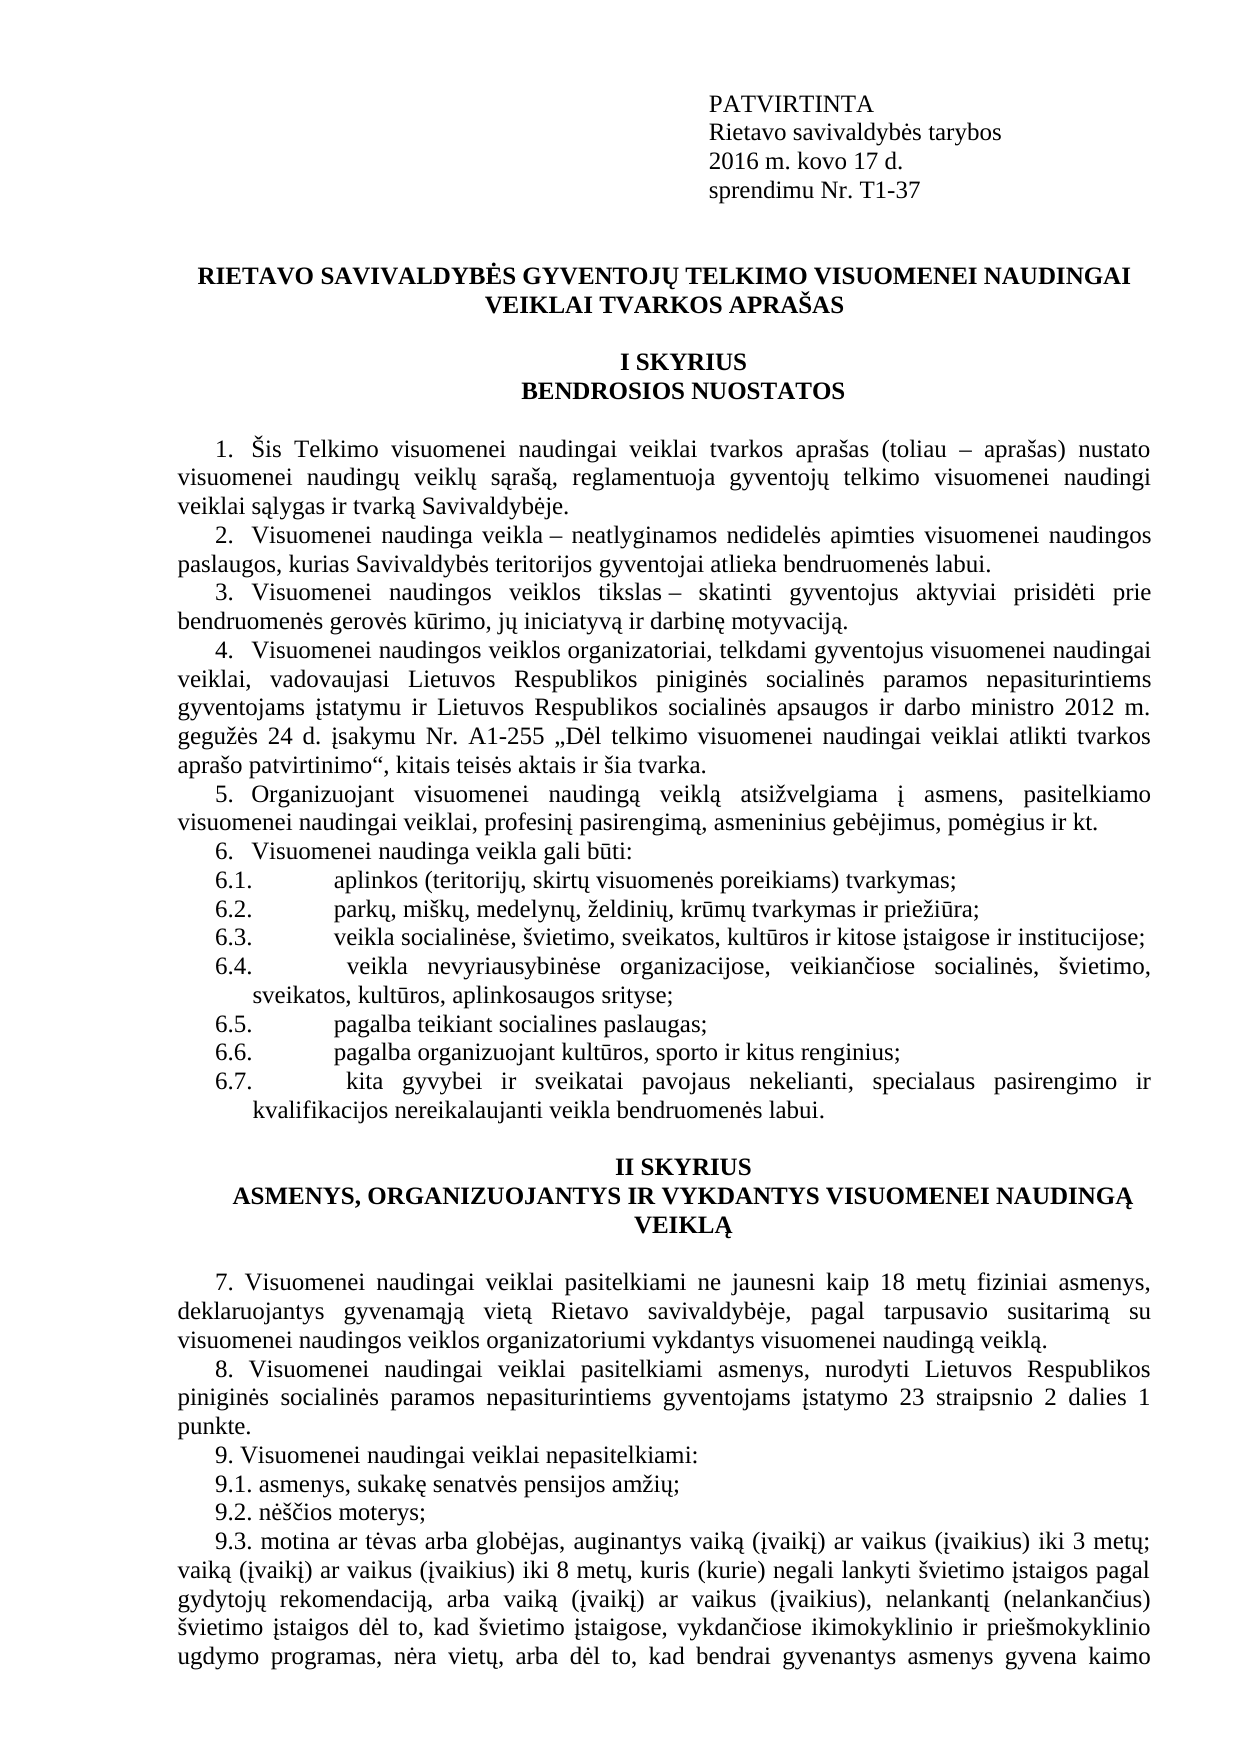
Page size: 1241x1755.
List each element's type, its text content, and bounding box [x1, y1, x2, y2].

text 6.4. veikla nevyriausybinėse organizacijose, veikiančiose socialinės, švietimo, sveikatos, kultūros, aplinkosaugos srityse; [215, 951, 1152, 1009]
text ASMENYS, ORGANIZUOJANTYS IR VYKDANTYS VISUOMENEI NAUDINGĄ VEIKLĄ [215, 1181, 1152, 1239]
text PATVIRTINTA [709, 89, 1152, 117]
text BENDROSIOS NUOSTATOS [215, 376, 1152, 405]
text 6.3. veikla socialinėse, švietimo, sveikatos, kultūros ir kitose įstaigose ir institucijose; [215, 922, 1152, 951]
text 7. Visuomenei naudingai veiklai pasitelkiami ne jaunesni kaip 18 metų fiziniai asmenys, deklaruojantys gyvenamąją vietą Rietavo savivaldybėje, pagal tarpusavio susitarimą su visuomenei naudingos veiklos organizatoriumi vykdantys visuomenei naudingą veiklą. [177, 1267, 1152, 1354]
text 6.7. kita gyvybei ir sveikatai pavojaus nekelianti, specialaus pasirengimo ir kvalifikacijos nereikalaujanti veikla bendruomenės labui. [215, 1066, 1152, 1124]
text sprendimu Nr. T1-37 [709, 175, 1152, 204]
text 6. Visuomenei naudinga veikla gali būti: [177, 836, 1152, 865]
text 4. Visuomenei naudingos veiklos organizatoriai, telkdami gyventojus visuomenei naudingai veiklai, vadovaujasi Lietuvos Respublikos piniginės socialinės paramos nepasiturintiems gyventojams įstatymu ir Lietuvos Respublikos socialinės apsaugos ir darbo ministro 2012 m. gegužės 24 d. įsakymu Nr. A1-255 „Dėl telkimo visuomenei naudingai veiklai atlikti tvarkos aprašo patvirtinimo“, kitais teisės aktais ir šia tvarka. [177, 635, 1152, 779]
text 3. Visuomenei naudingos veiklos tikslas – skatinti gyventojus aktyviai prisidėti prie bendruomenės gerovės kūrimo, jų iniciatyvą ir darbinę motyvaciją. [177, 577, 1152, 635]
text 2. Visuomenei naudinga veikla – neatlyginamos nedidelės apimties visuomenei naudingos paslaugos, kurias Savivaldybės teritorijos gyventojai atlieka bendruomenės labui. [177, 520, 1152, 577]
text 6.1. aplinkos (teritorijų, skirtų visuomenės poreikiams) tvarkymas; [215, 865, 1152, 894]
text II SKYRIUS [215, 1152, 1152, 1181]
text Rietavo savivaldybės tarybos [709, 117, 1152, 146]
text 9. Visuomenei naudingai veiklai nepasitelkiami: [177, 1440, 1152, 1469]
text 5. Organizuojant visuomenei naudingą veiklą atsižvelgiama į asmens, pasitelkiamo visuomenei naudingai veiklai, profesinį pasirengimą, asmeninius gebėjimus, pomėgius ir kt. [177, 779, 1152, 836]
text 2016 m. kovo 17 d. [709, 146, 1152, 175]
text 1. Šis Telkimo visuomenei naudingai veiklai tvarkos aprašas (toliau – aprašas) nustato visuomenei naudingų veiklų sąrašą, reglamentuoja gyventojų telkimo visuomenei naudingi veiklai sąlygas ir tvarką Savivaldybėje. [177, 434, 1152, 520]
text 6.2. parkų, miškų, medelynų, želdinių, krūmų tvarkymas ir priežiūra; [215, 894, 1152, 922]
text 8. Visuomenei naudingai veiklai pasitelkiami asmenys, nurodyti Lietuvos Respublikos piniginės socialinės paramos nepasiturintiems gyventojams įstatymo 23 straipsnio 2 dalies 1 punkte. [177, 1354, 1152, 1440]
text 9.3. motina ar tėvas arba globėjas, auginantys vaiką (įvaikį) ar vaikus (įvaikius) iki 3 metų; vaiką (įvaikį) ar vaikus (įvaikius) iki 8 metų, kuris (kurie) negali lankyti švietimo įstaigos pagal gydytojų rekomendaciją, arba vaiką (įvaikį) ar vaikus (įvaikius), nelankantį (nelankančius) švietimo įstaigos dėl to, kad švietimo įstaigose, vykdančiose ikimokyklinio ir priešmokyklinio ugdymo programas, nėra vietų, arba dėl to, kad bendrai gyvenantys asmenys gyvena kaimo [177, 1526, 1152, 1670]
text 6.5. pagalba teikiant socialines paslaugas; [215, 1009, 1152, 1037]
text 9.2. nėščios moterys; [177, 1497, 1152, 1526]
text I SKYRIUS [215, 347, 1152, 376]
text RIETAVO SAVIVALDYBĖS GYVENTOJŲ TELKIMO VISUOMENEI NAUDINGAI VEIKLAI TVARKOS APRAŠAS [177, 261, 1152, 319]
text 6.6. pagalba organizuojant kultūros, sporto ir kitus renginius; [215, 1037, 1152, 1066]
text 9.1. asmenys, sukakę senatvės pensijos amžių; [177, 1469, 1152, 1497]
